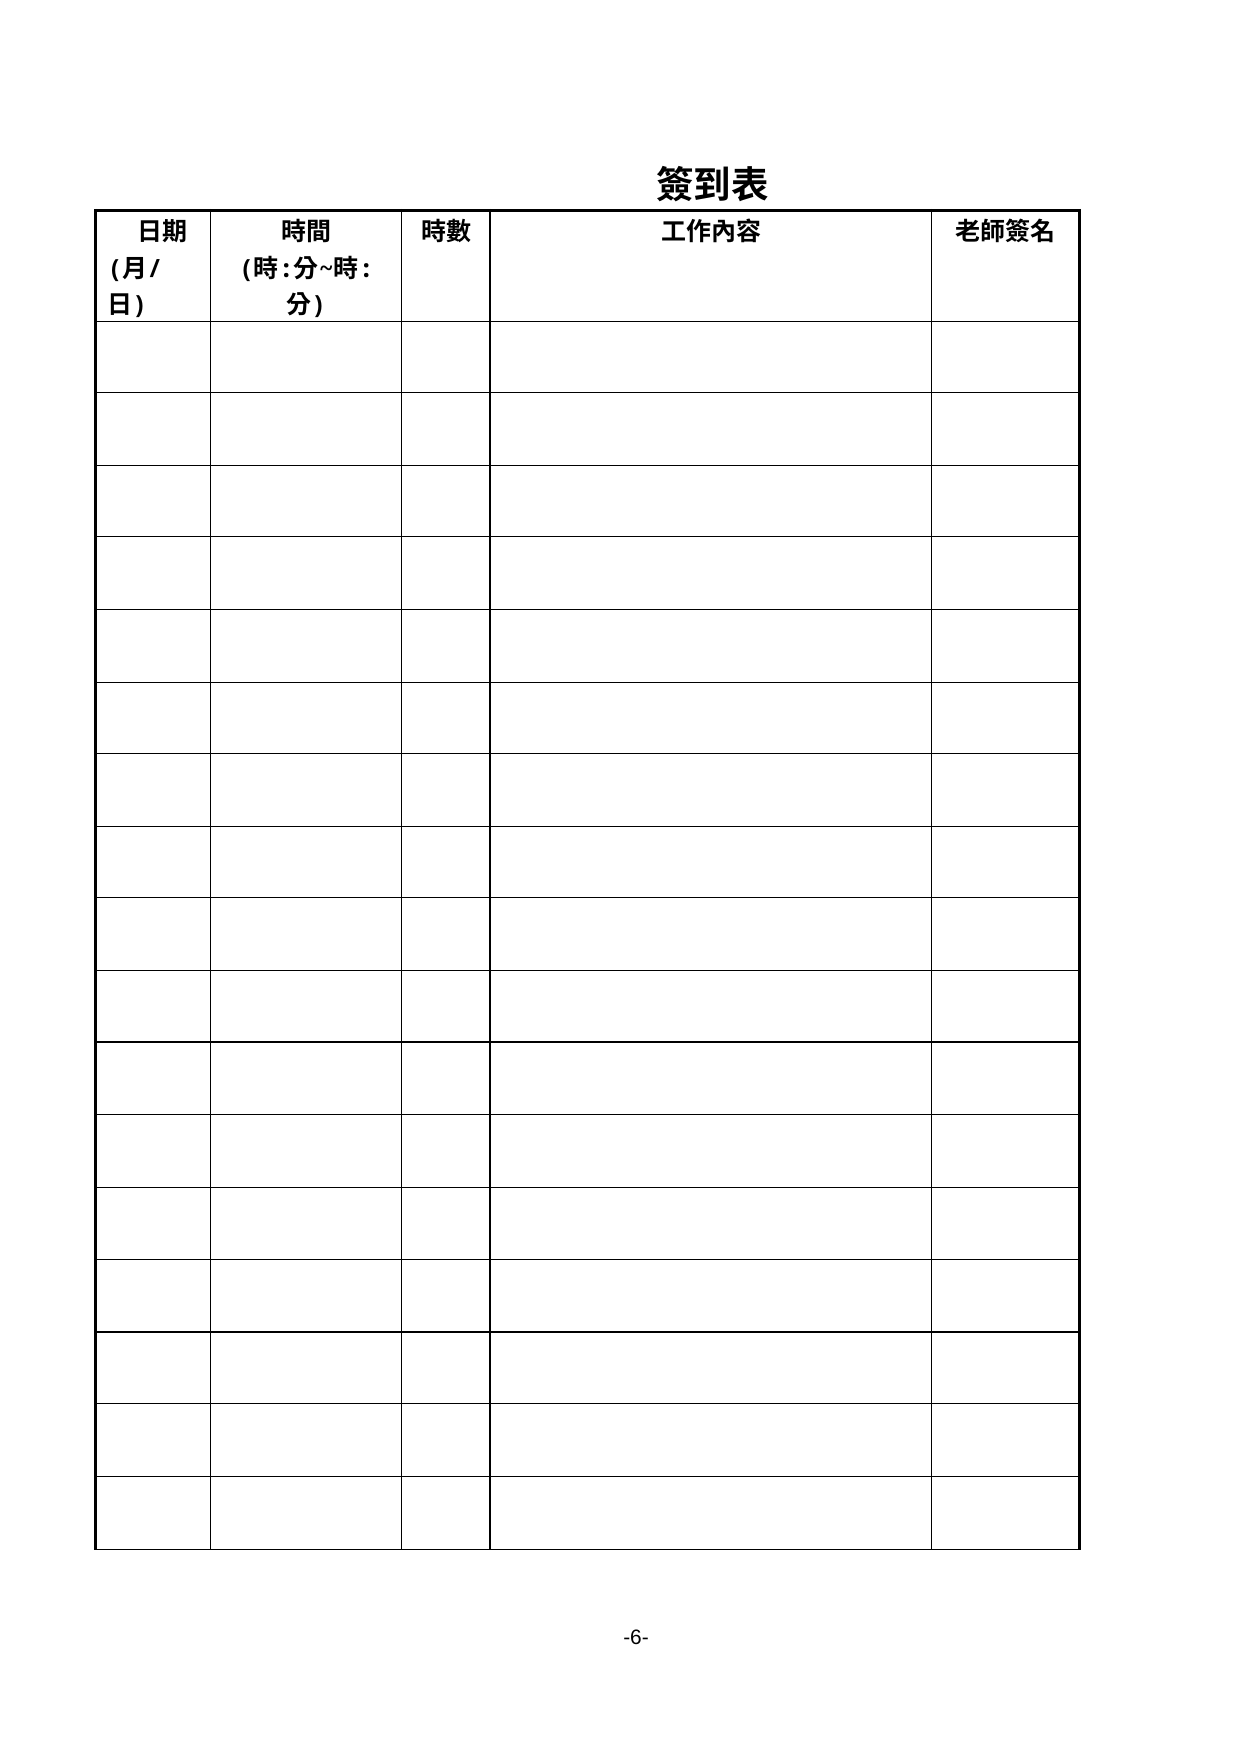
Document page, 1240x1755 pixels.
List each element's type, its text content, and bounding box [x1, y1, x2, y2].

table_cell [402, 1115, 489, 1187]
table_cell [491, 827, 931, 897]
table_cell [491, 1477, 931, 1548]
table_cell [211, 1333, 401, 1403]
table_header 工作內容 [491, 212, 931, 321]
table_cell [97, 827, 210, 897]
table_header 老師簽名 [932, 212, 1078, 321]
table_cell [211, 610, 401, 682]
table_cell [491, 322, 931, 392]
table_cell [491, 393, 931, 465]
table_cell [97, 610, 210, 682]
table_cell [402, 393, 489, 465]
table_cell [97, 754, 210, 826]
table_cell [402, 1260, 489, 1331]
table_cell [932, 1333, 1078, 1403]
table_cell [932, 898, 1078, 970]
table_cell [402, 898, 489, 970]
table_cell [97, 1477, 210, 1548]
table_cell [97, 683, 210, 753]
table_header 日期 (月/日) [97, 212, 210, 321]
table_header 時間 (時:分~時:分) [211, 212, 401, 321]
table_cell [402, 683, 489, 753]
table_cell [211, 971, 401, 1041]
table_cell [97, 1260, 210, 1331]
table_cell [491, 537, 931, 609]
table_cell [402, 754, 489, 826]
table_cell [211, 1260, 401, 1331]
table_cell [402, 1188, 489, 1258]
table_cell [97, 1043, 210, 1114]
table_cell [211, 322, 401, 392]
table_cell [211, 1043, 401, 1114]
table_cell [402, 971, 489, 1041]
table_cell [491, 1333, 931, 1403]
table_cell [491, 754, 931, 826]
table_cell [932, 537, 1078, 609]
table_cell [491, 1043, 931, 1114]
table_cell [402, 1477, 489, 1548]
table_cell [402, 1333, 489, 1403]
table_cell [97, 466, 210, 536]
table_cell [932, 971, 1078, 1041]
table_cell [932, 322, 1078, 392]
table_cell [402, 610, 489, 682]
table_cell [211, 1188, 401, 1258]
table_cell [402, 322, 489, 392]
table_cell [97, 971, 210, 1041]
table_cell [402, 537, 489, 609]
table_cell [211, 466, 401, 536]
table_cell [211, 1404, 401, 1476]
table_cell [491, 1260, 931, 1331]
table_cell [932, 466, 1078, 536]
table_cell [491, 466, 931, 536]
table_cell [211, 1115, 401, 1187]
table_cell [491, 1188, 931, 1258]
table_cell [211, 683, 401, 753]
table_cell [491, 898, 931, 970]
table_cell [97, 1404, 210, 1476]
table_cell [211, 537, 401, 609]
table_cell [932, 393, 1078, 465]
table_cell [932, 610, 1078, 682]
table_cell [491, 971, 931, 1041]
table_cell [97, 322, 210, 392]
table_cell [97, 1333, 210, 1403]
table_cell [491, 610, 931, 682]
table_cell [211, 754, 401, 826]
table_cell [932, 1404, 1078, 1476]
table_cell [491, 1404, 931, 1476]
table_cell [932, 1115, 1078, 1187]
table_cell [211, 827, 401, 897]
table_cell [932, 1260, 1078, 1331]
table_cell [211, 898, 401, 970]
table_cell [932, 754, 1078, 826]
table_cell [491, 1115, 931, 1187]
table_cell [97, 1188, 210, 1258]
table_cell [932, 1043, 1078, 1114]
table_cell [97, 898, 210, 970]
table_cell [932, 1477, 1078, 1548]
table_cell [402, 466, 489, 536]
table_cell [491, 683, 931, 753]
table_cell [211, 393, 401, 465]
table_cell [211, 1477, 401, 1548]
table_cell [932, 1188, 1078, 1258]
table_cell [97, 393, 210, 465]
table_cell [402, 1043, 489, 1114]
text 簽到表 [96, 154, 1179, 209]
table_cell [932, 683, 1078, 753]
table_header 時數 [402, 212, 489, 321]
table_cell [97, 537, 210, 609]
table_cell [97, 1115, 210, 1187]
table_cell [402, 1404, 489, 1476]
table_cell [932, 827, 1078, 897]
table_cell [402, 827, 489, 897]
